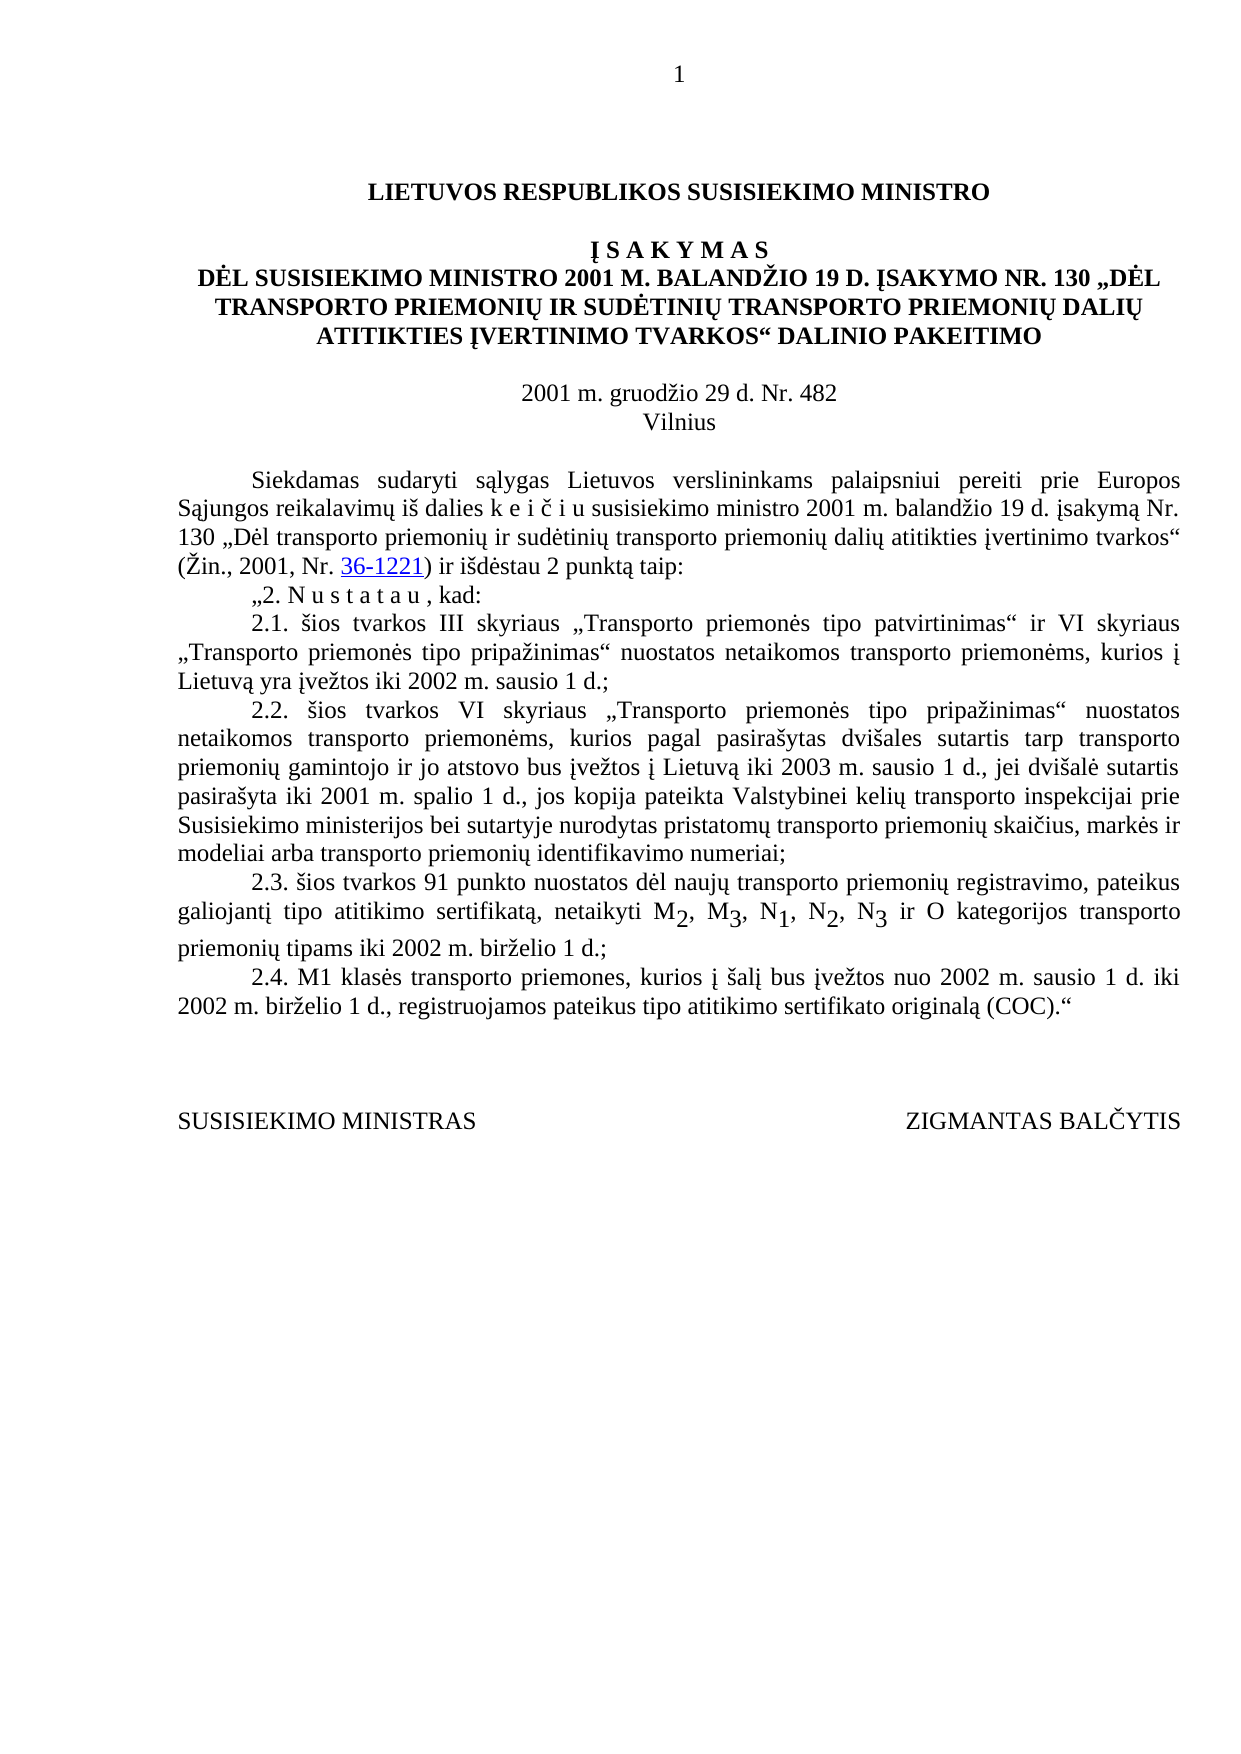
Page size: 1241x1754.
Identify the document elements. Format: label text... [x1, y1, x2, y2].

text 2.4. M1 klasės transporto priemones, kurios į šalį bus įvežtos nuo 2002 m. sausio 1 d. iki 2002 m. birželio 1 d., registruojamos pateikus tipo atitikimo sertifikato originalą (COC).“ [177, 962, 1181, 1019]
text 2.1. šios tvarkos III skyriaus „Transporto priemonės tipo patvirtinimas“ ir VI skyriaus „Transporto priemonės tipo pripažinimas“ nuostatos netaikomos transporto priemonėms, kurios į Lietuvą yra įvežtos iki 2002 m. sausio 1 d.; [177, 608, 1181, 695]
text 2.3. šios tvarkos 91 punkto nuostatos dėl naujų transporto priemonių registravimo, pateikus galiojantį tipo atitikimo sertifikatą, netaikyti M2, M3, N1, N2, N3 ir O kategorijos transporto priemonių tipams iki 2002 m. birželio 1 d.; [177, 867, 1181, 962]
text „2. Nustatau, kad: [177, 580, 1181, 608]
text DĖL SUSISIEKIMO MINISTRO 2001 M. BALANDŽIO 19 D. ĮSAKYMO NR. 130 „DĖL TRANSPORTO PRIEMONIŲ IR SUDĖTINIŲ TRANSPORTO PRIEMONIŲ DALIŲ ATITIKTIES ĮVERTINIMO TVARKOS“ DALINIO PAKEITIMO [177, 263, 1181, 350]
text Į S A K Y M A S [177, 235, 1181, 263]
text Siekdamas sudaryti sąlygas Lietuvos verslininkams palaipsniui pereiti prie Europos Sąjungos reikalavimų iš dalies k e i č i u susisiekimo ministro 2001 m. balandžio 19 d. įsakymą Nr. 130 „Dėl transporto priemonių ir sudėtinių transporto priemonių dalių atitikties įvertinimo tvarkos“ (Žin., 2001, Nr. 36-1221) ir išdėstau 2 punktą taip: [177, 465, 1181, 580]
text LIETUVOS RESPUBLIKOS SUSISIEKIMO MINISTRO [177, 177, 1181, 206]
text 2.2. šios tvarkos VI skyriaus „Transporto priemonės tipo pripažinimas“ nuostatos netaikomos transporto priemonėms, kurios pagal pasirašytas dvišales sutartis tarp transporto priemonių gamintojo ir jo atstovo bus įvežtos į Lietuvą iki 2003 m. sausio 1 d., jei dvišalė sutartis pasirašyta iki 2001 m. spalio 1 d., jos kopija pateikta Valstybinei kelių transporto inspekcijai prie Susisiekimo ministerijos bei sutartyje nurodytas pristatomų transporto priemonių skaičius, markės ir modeliai arba transporto priemonių identifikavimo numeriai; [177, 695, 1181, 867]
text SUSISIEKIMO MINISTRAS ZIGMANTAS BALČYTIS [177, 1106, 1181, 1134]
text 2001 m. gruodžio 29 d. Nr. 482 [177, 378, 1181, 407]
text Vilnius [177, 407, 1181, 436]
